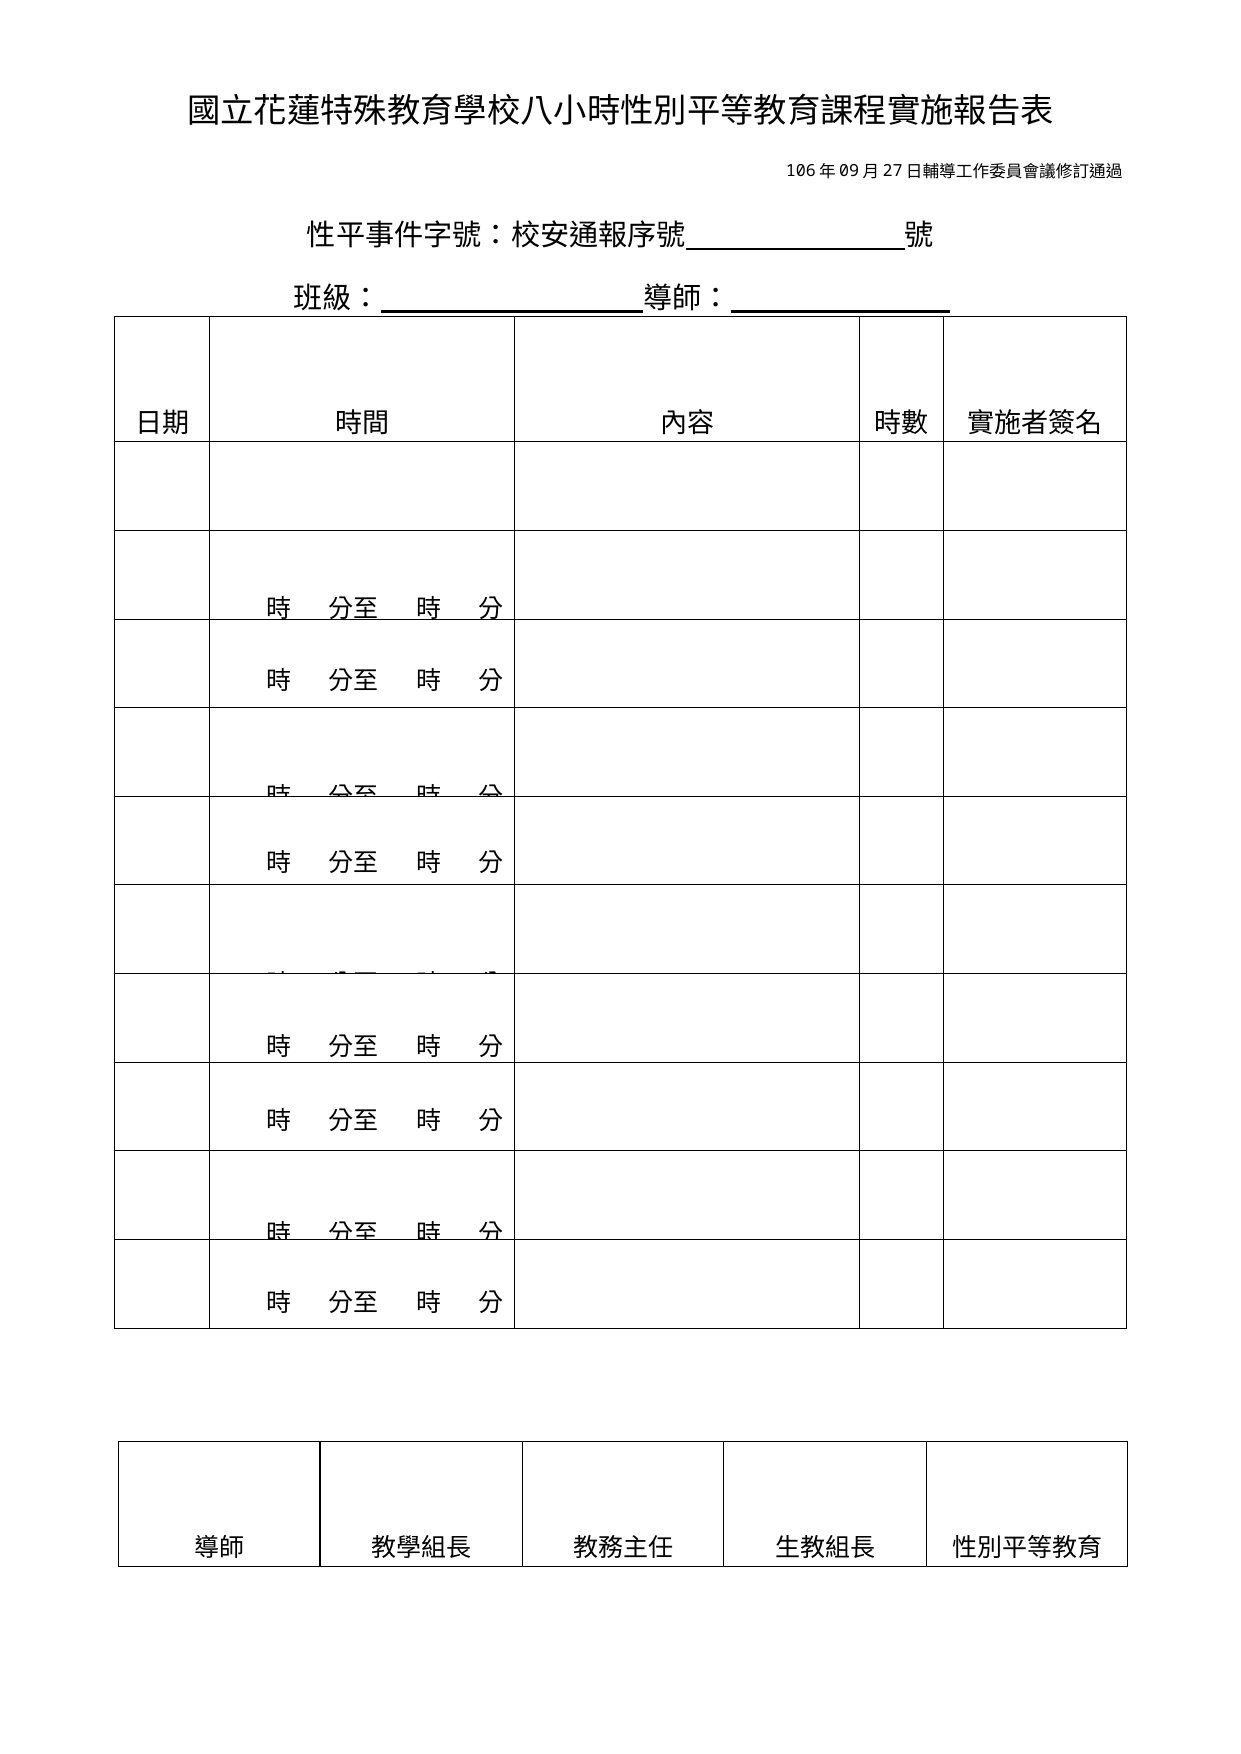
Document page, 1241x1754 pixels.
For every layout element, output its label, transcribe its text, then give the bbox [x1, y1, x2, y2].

table_cell [515, 974, 859, 1062]
table_header 導師 [119, 1442, 319, 1566]
table_cell 時 分至 時 分 [210, 797, 514, 884]
table_cell [860, 797, 943, 884]
table_cell [860, 708, 943, 796]
table_cell [944, 1151, 1126, 1239]
text 性平事件字號：校安通報序號 號 [118, 191, 1122, 254]
table_cell [944, 442, 1126, 530]
table_cell [944, 1240, 1126, 1328]
table_cell [515, 708, 859, 796]
table_cell [944, 620, 1126, 707]
table_header 教務主任 [523, 1442, 723, 1566]
table_cell 時 分至 時 分 [210, 885, 514, 973]
table_cell 時 分至 時 分 [210, 531, 514, 618]
table_header 性別平等教育 [927, 1442, 1127, 1566]
text 106年09月27日輔導工作委員會議修訂通過 [118, 129, 1122, 191]
table_cell [944, 531, 1126, 618]
table_cell [515, 442, 859, 530]
table_cell 時 分至 時 分 [210, 708, 514, 796]
table_cell [115, 1240, 209, 1328]
table_cell [944, 885, 1126, 973]
table_header 時數 [860, 317, 943, 441]
table_cell [944, 708, 1126, 796]
table_cell [944, 797, 1126, 884]
table_cell [115, 442, 209, 530]
table_cell [515, 1151, 859, 1239]
table_cell 時 分至 時 分 [210, 1151, 514, 1239]
table_cell [860, 1063, 943, 1150]
table_cell 時 分至 時 分 [210, 1063, 514, 1150]
table_cell [115, 974, 209, 1062]
table_header 實施者簽名 [944, 317, 1126, 441]
table_cell 時 分至 時 分 [210, 620, 514, 707]
table_cell [515, 1240, 859, 1328]
table_cell [115, 885, 209, 973]
table_header 內容 [515, 317, 859, 441]
table_cell [115, 708, 209, 796]
table_header 生教組長 [724, 1442, 926, 1566]
table_cell [860, 620, 943, 707]
table_cell [115, 797, 209, 884]
table_cell [515, 885, 859, 973]
table_cell 時 分至 時 分 [210, 442, 514, 530]
table_cell [860, 442, 943, 530]
table_cell [515, 797, 859, 884]
table_cell [115, 1063, 209, 1150]
table_cell [860, 1240, 943, 1328]
table_header 教學組長 [321, 1442, 522, 1566]
table_header 日期 [115, 317, 209, 441]
table_cell [115, 1151, 209, 1239]
text 國立花蓮特殊教育學校八小時性別平等教育課程實施報告表 [118, 66, 1122, 129]
table_cell 時 分至 時 分 [210, 1240, 514, 1328]
table_cell 時 分至 時 分 [210, 974, 514, 1062]
text 班級： 導師： [118, 254, 1122, 316]
table_cell [515, 531, 859, 618]
table_cell [860, 974, 943, 1062]
table_cell [515, 620, 859, 707]
table_cell [860, 885, 943, 973]
table_cell [860, 1151, 943, 1239]
table_cell [115, 531, 209, 618]
table_cell [115, 620, 209, 707]
table_cell [515, 1063, 859, 1150]
table_cell [944, 974, 1126, 1062]
table_cell [860, 531, 943, 618]
table_cell [944, 1063, 1126, 1150]
table_header 時間 [210, 317, 514, 441]
